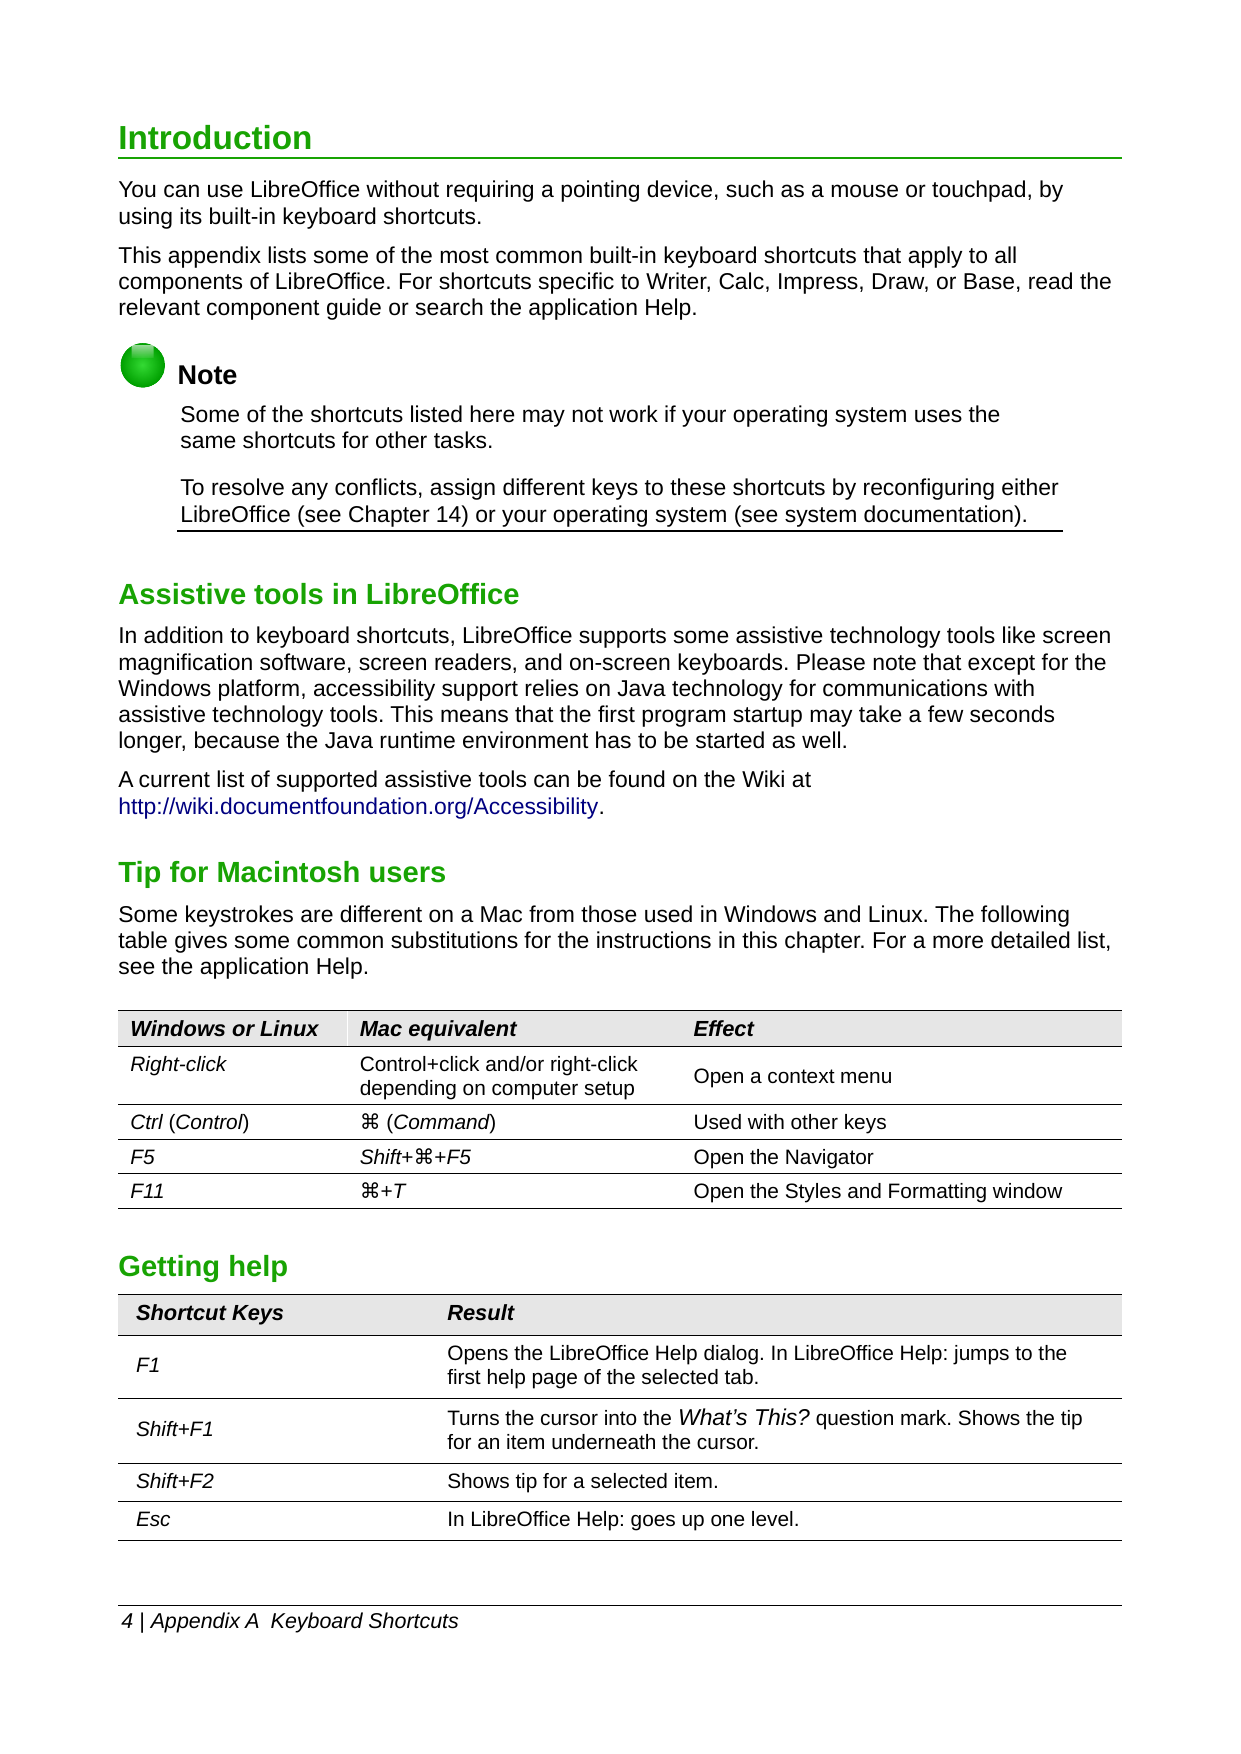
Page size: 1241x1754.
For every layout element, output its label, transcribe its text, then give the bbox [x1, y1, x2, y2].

table_cell Shift+⌘+F5 [348, 1140, 681, 1173]
text To resolve any conflicts, assign different keys to these shortcuts by reconfiguring either LibreOffice (see Chapter 14) or your operating system (see system documentation). [177, 471, 1063, 530]
table_cell Turns the cursor into the What’s This? question mark. Shows the tip for an item underneath the cursor. [429, 1399, 1122, 1463]
table_header Result [429, 1295, 1122, 1335]
table_header Shortcut Keys [118, 1295, 429, 1335]
text Some keystrokes are different on a Mac from those used in Windows and Linux. The following table gives some common substitutions for the instructions in this chapter. For a more detailed list, see the application Help. [118, 901, 1122, 979]
table_cell Opens the LibreOffice Help dialog. In LibreOffice Help: jumps to the first help page of the selected tab. [429, 1336, 1122, 1398]
subtitle Assistive tools in LibreOffice [118, 577, 1122, 610]
table_cell Open the Navigator [681, 1140, 1122, 1173]
table_cell F5 [118, 1140, 347, 1173]
table_cell Shift+F2 [118, 1464, 429, 1501]
table_cell Open the Styles and Formatting window [681, 1174, 1122, 1207]
table_header Windows or Linux [118, 1011, 347, 1046]
text In addition to keyboard shortcuts, LibreOffice supports some assistive technology tools like screen magnification software, screen readers, and on-screen keyboards. Please note that except for the Windows platform, accessibility support relies on Java technology for communications with assistive technology tools. This means that the first program startup may take a few seconds longer, because the Java runtime environment has to be started as well. [118, 622, 1122, 754]
table_cell F1 [118, 1336, 429, 1398]
subtitle Getting help [118, 1249, 1122, 1282]
table_cell In LibreOffice Help: goes up one level. [429, 1502, 1122, 1540]
table_cell Ctrl (Control) [118, 1105, 347, 1138]
table_cell Shows tip for a selected item. [429, 1464, 1122, 1501]
table_header Effect [681, 1011, 1122, 1046]
table_cell Control+click and/or right-click depending on computer setup [348, 1047, 681, 1104]
table_cell Used with other keys [681, 1105, 1122, 1138]
subtitle Introduction [118, 118, 1122, 157]
text You can use LibreOffice without requiring a pointing device, such as a mouse or touchpad, by using its built-in keyboard shortcuts. [118, 176, 1122, 229]
table_cell Shift+F1 [118, 1399, 429, 1463]
text Some of the shortcuts listed here may not work if your operating system uses the same shortcuts for other tasks. [177, 397, 1063, 453]
table_cell Right-click [118, 1047, 347, 1104]
table_cell ⌘+T [348, 1174, 681, 1207]
table_cell ⌘ (Command) [348, 1105, 681, 1138]
table_header Mac equivalent [348, 1011, 681, 1046]
table_cell Open a context menu [681, 1047, 1122, 1104]
table_cell F11 [118, 1174, 347, 1207]
subtitle Tip for Macintosh users [118, 855, 1122, 889]
subtitle Note [118, 341, 1122, 390]
text This appendix lists some of the most common built-in keyboard shortcuts that apply to all components of LibreOffice. For shortcuts specific to Writer, Calc, Impress, Draw, or Base, read the relevant component guide or search the application Help. [118, 242, 1122, 321]
table_cell Esc [118, 1502, 429, 1540]
text A current list of supported assistive tools can be found on the Wiki at http://wiki.documentfoundation.org/Accessibility. [118, 766, 1122, 819]
